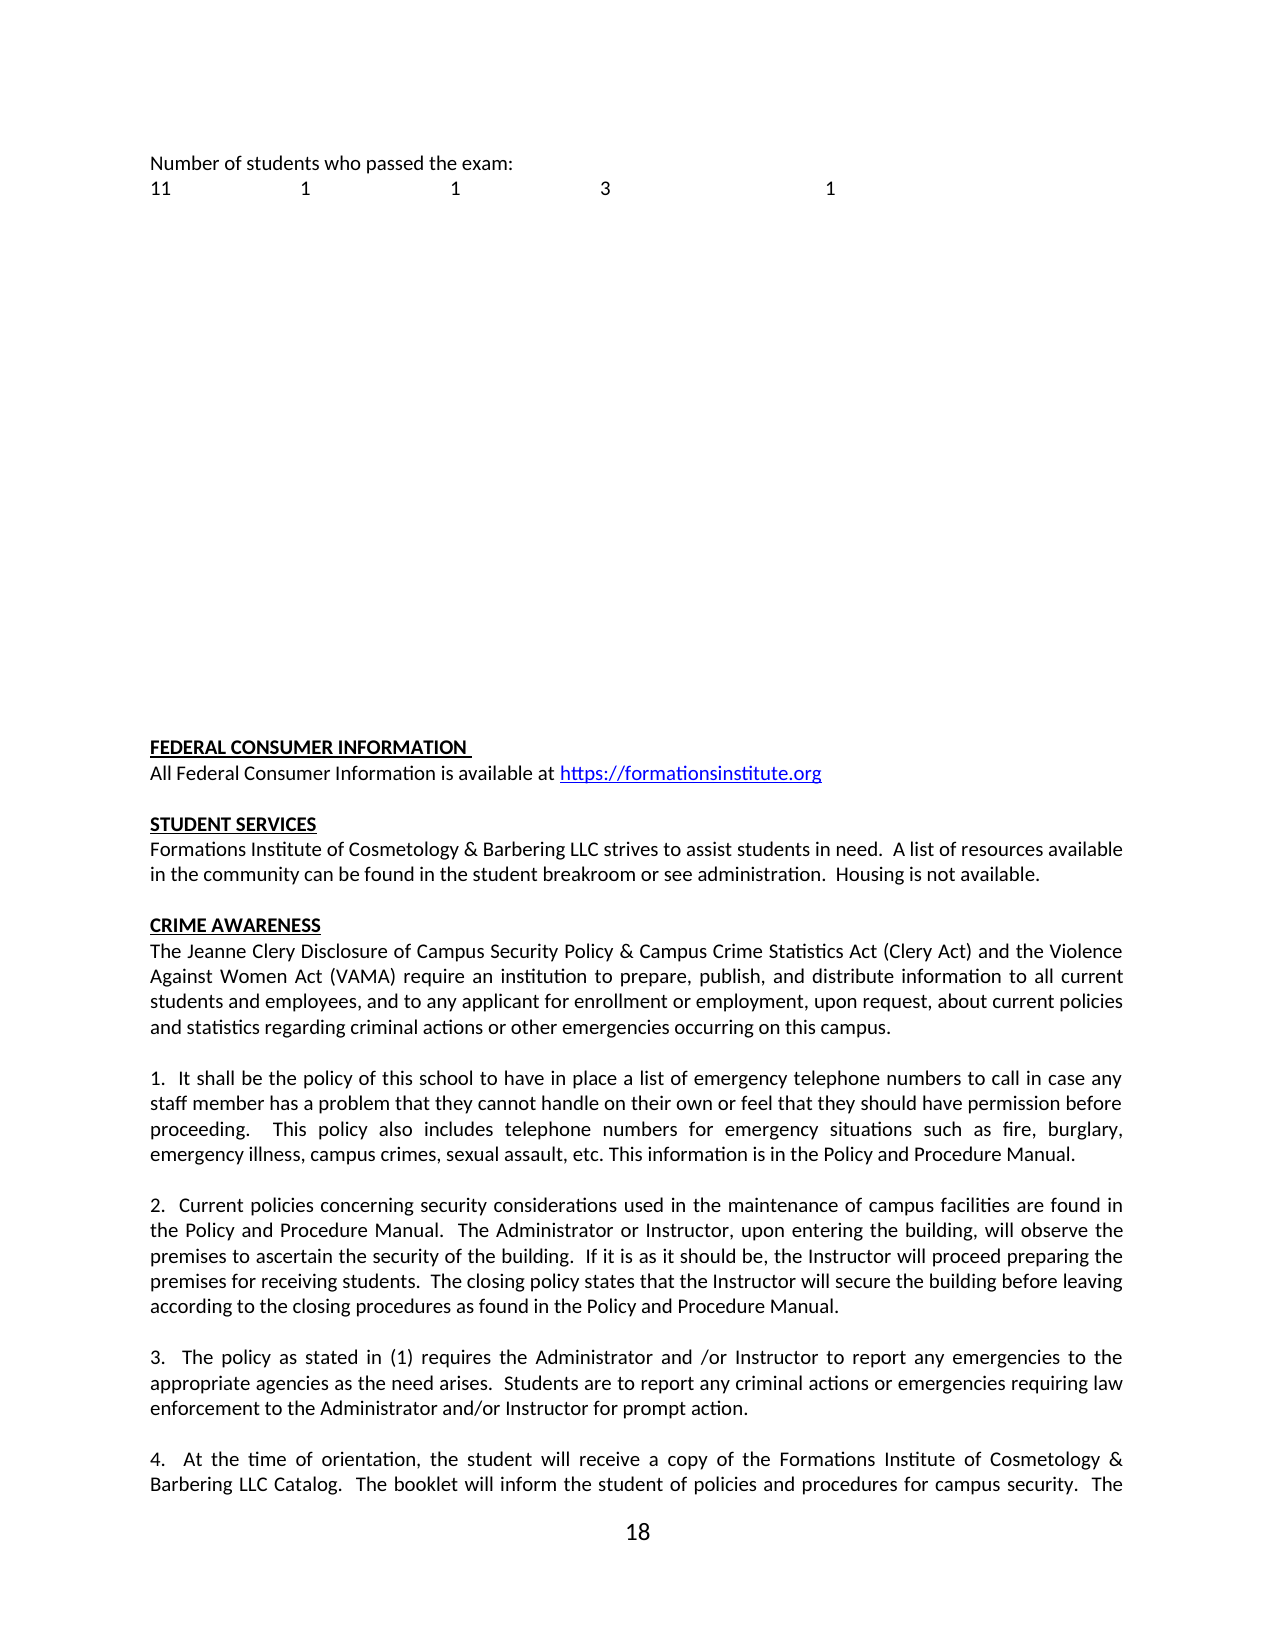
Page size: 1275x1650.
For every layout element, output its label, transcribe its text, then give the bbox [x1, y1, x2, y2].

text CRIME AWARENESS [150, 912, 1125, 938]
text STUDENT SERVICES [150, 811, 1125, 836]
text Formations Institute of Cosmetology & Barbering LLC strives to assist students in need. A list of resources available in the community can be found in the student breakroom or see administration. Housing is not available. [150, 836, 1125, 887]
text 1. It shall be the policy of this school to have in place a list of emergency telephone numbers to call in case any staff member has a problem that they cannot handle on their own or feel that they should have permission before proceeding. This policy also includes telephone numbers for emergency situations such as fire, burglary, emergency illness, campus crimes, sexual assault, etc. This information is in the Policy and Procedure Manual. [150, 1065, 1125, 1167]
text Number of students who passed the exam: [150, 150, 1125, 175]
text 3. The policy as stated in (1) requires the Administrator and /or Instructor to report any emergencies to the appropriate agencies as the need arises. Students are to report any criminal actions or emergencies requiring law enforcement to the Administrator and/or Instructor for prompt action. [150, 1344, 1125, 1421]
text All Federal Consumer Information is available at https://formationsinstitute.org [150, 760, 1125, 785]
text The Jeanne Clery Disclosure of Campus Security Policy & Campus Crime Statistics Act (Clery Act) and the Violence Against Women Act (VAMA) require an institution to prepare, publish, and distribute information to all current students and employees, and to any applicant for enrollment or employment, upon request, about current policies and statistics regarding criminal actions or other emergencies occurring on this campus. [150, 938, 1125, 1039]
text 2. Current policies concerning security considerations used in the maintenance of campus facilities are found in the Policy and Procedure Manual. The Administrator or Instructor, upon entering the building, will observe the premises to ascertain the security of the building. If it is as it should be, the Instructor will proceed preparing the premises for receiving students. The closing policy states that the Instructor will secure the building before leaving according to the closing procedures as found in the Policy and Procedure Manual. [150, 1192, 1125, 1319]
text 11 1 1 3 1 [150, 175, 1125, 201]
text FEDERAL CONSUMER INFORMATION [150, 734, 1125, 760]
text 4. At the time of orientation, the student will receive a copy of the Formations Institute of Cosmetology & Barbering LLC Catalog. The booklet will inform the student of policies and procedures for campus security. The [150, 1446, 1125, 1497]
